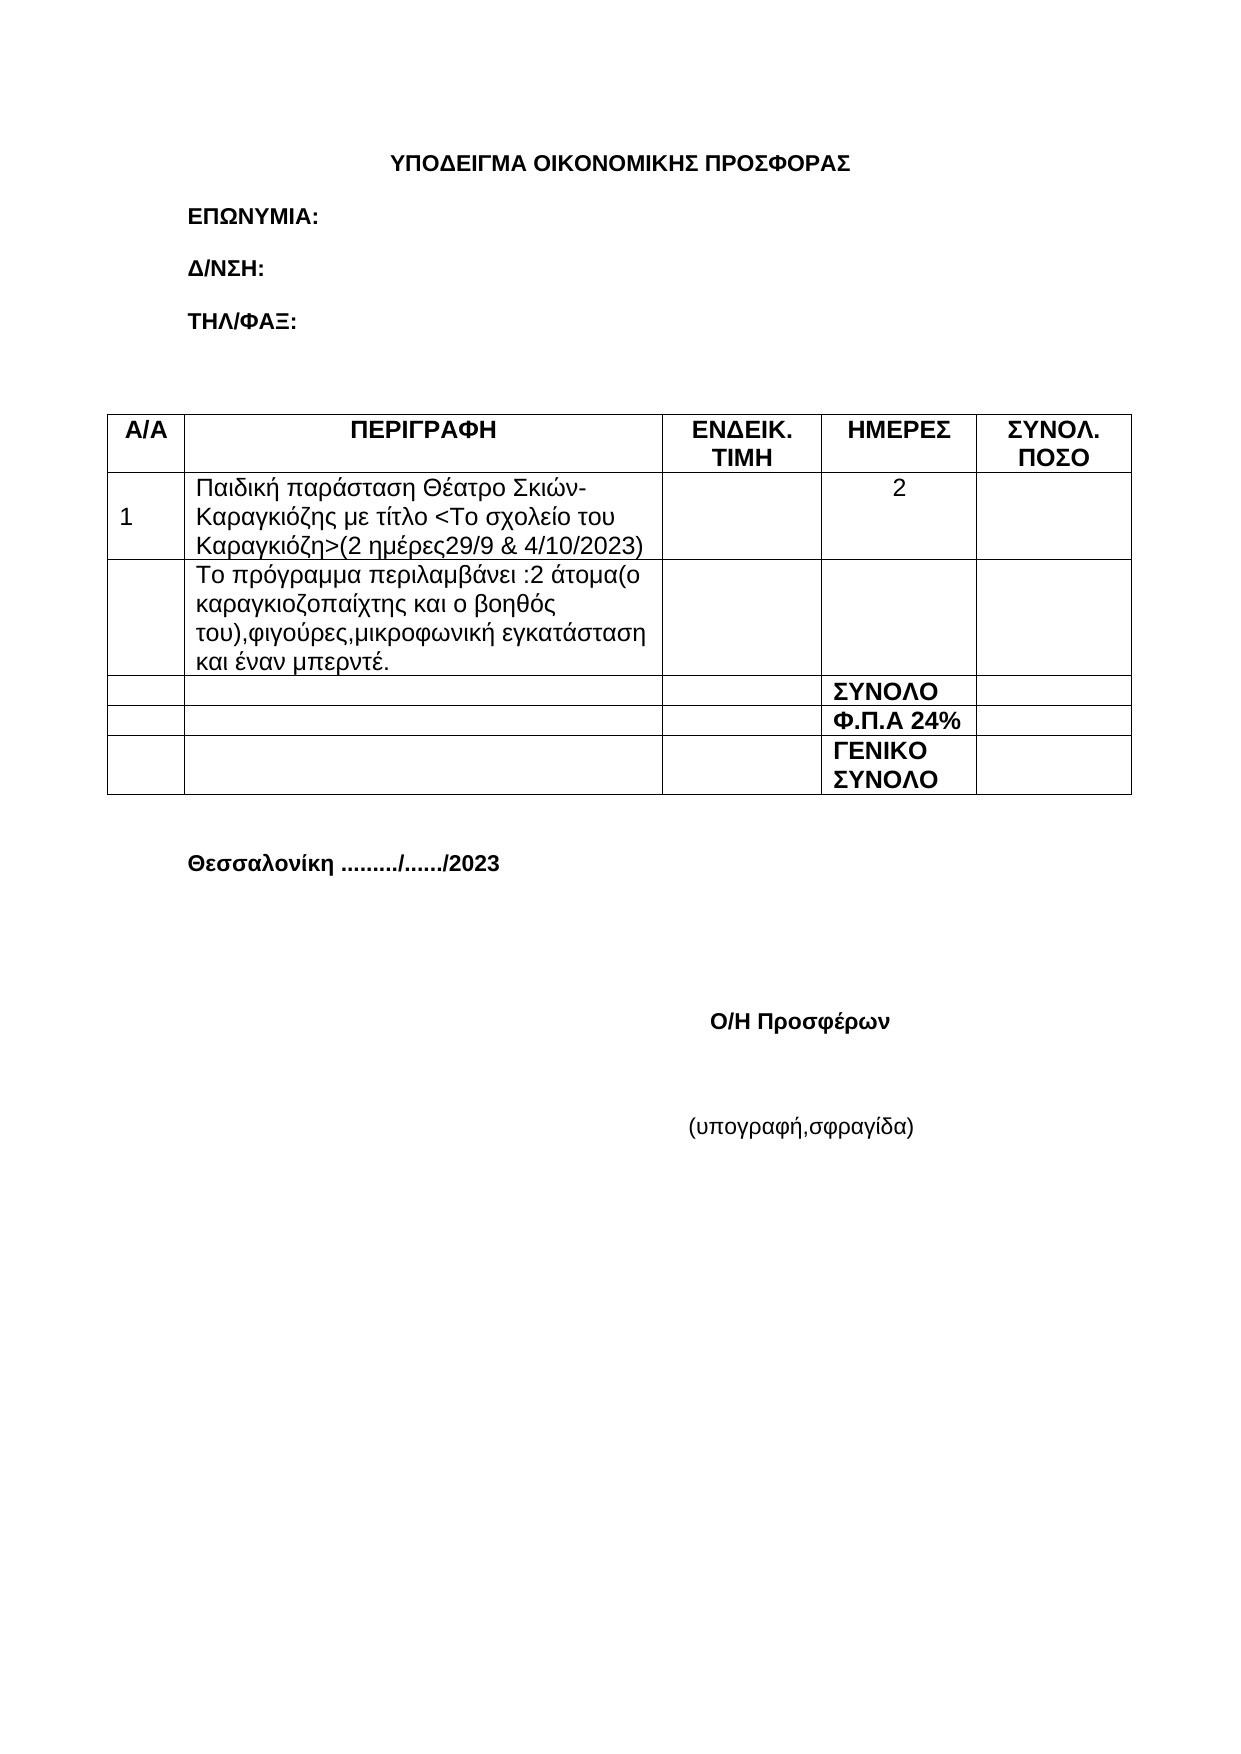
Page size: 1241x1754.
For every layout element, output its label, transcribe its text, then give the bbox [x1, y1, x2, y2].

table_cell ΓΕΝΙΚΟ ΣΥΝΟΛΟ [822, 736, 976, 793]
text ΥΠΟΔΕΙΓΜΑ ΟΙΚΟΝΟΜΙΚΗΣ ΠΡΟΣΦΟΡΑΣ [187, 150, 1053, 176]
table_cell ΣΥΝΟΛΟ [822, 676, 976, 705]
table_cell [822, 560, 976, 675]
table_cell [185, 736, 662, 793]
table_cell [663, 560, 821, 675]
table_header Α/Α [108, 415, 184, 472]
table_cell [663, 736, 821, 793]
table_cell [977, 676, 1131, 705]
table_cell 2 [822, 473, 976, 559]
text ΕΠΩΝΥΜΙΑ: [187, 203, 1053, 229]
table_header ΕΝΔΕΙΚ. ΤΙΜΗ [663, 415, 821, 472]
table_cell [977, 473, 1131, 559]
text Θεσσαλονίκη ........./....../2023 [187, 850, 1053, 876]
table_cell [977, 736, 1131, 793]
table_cell [977, 706, 1131, 735]
table_cell [185, 706, 662, 735]
table_cell [185, 676, 662, 705]
table_cell [977, 560, 1131, 675]
table_cell Φ.Π.Α 24% [822, 706, 976, 735]
table_cell [108, 706, 184, 735]
text Ο/Η Προσφέρων [187, 1008, 1053, 1034]
table_cell [663, 473, 821, 559]
text Δ/ΝΣΗ: [187, 255, 1053, 282]
table_cell [108, 736, 184, 793]
table_cell [663, 706, 821, 735]
text (υπογραφή,σφραγίδα) [187, 1113, 1053, 1139]
table_cell [108, 676, 184, 705]
table_cell [663, 676, 821, 705]
table_cell [108, 560, 184, 675]
text ΤΗΛ/ΦΑΞ: [187, 308, 1053, 334]
table_cell Παιδική παράσταση Θέατρο Σκιών-Καραγκιόζης με τίτλο <Το σχολείο του Καραγκιόζη>(2 ημέρες29/9 & 4/10/2023) [185, 473, 662, 559]
table_header ΣΥΝΟΛ. ΠΟΣΟ [977, 415, 1131, 472]
table_cell 1 [108, 473, 184, 559]
table_header ΗΜΕΡΕΣ [822, 415, 976, 472]
table_cell Το πρόγραμμα περιλαμβάνει :2 άτομα(ο καραγκιοζοπαίχτης και ο βοηθός του),φιγούρες,μικροφωνική εγκατάσταση και έναν μπερντέ. [185, 560, 662, 675]
table_header ΠΕΡΙΓΡΑΦΗ [185, 415, 662, 472]
